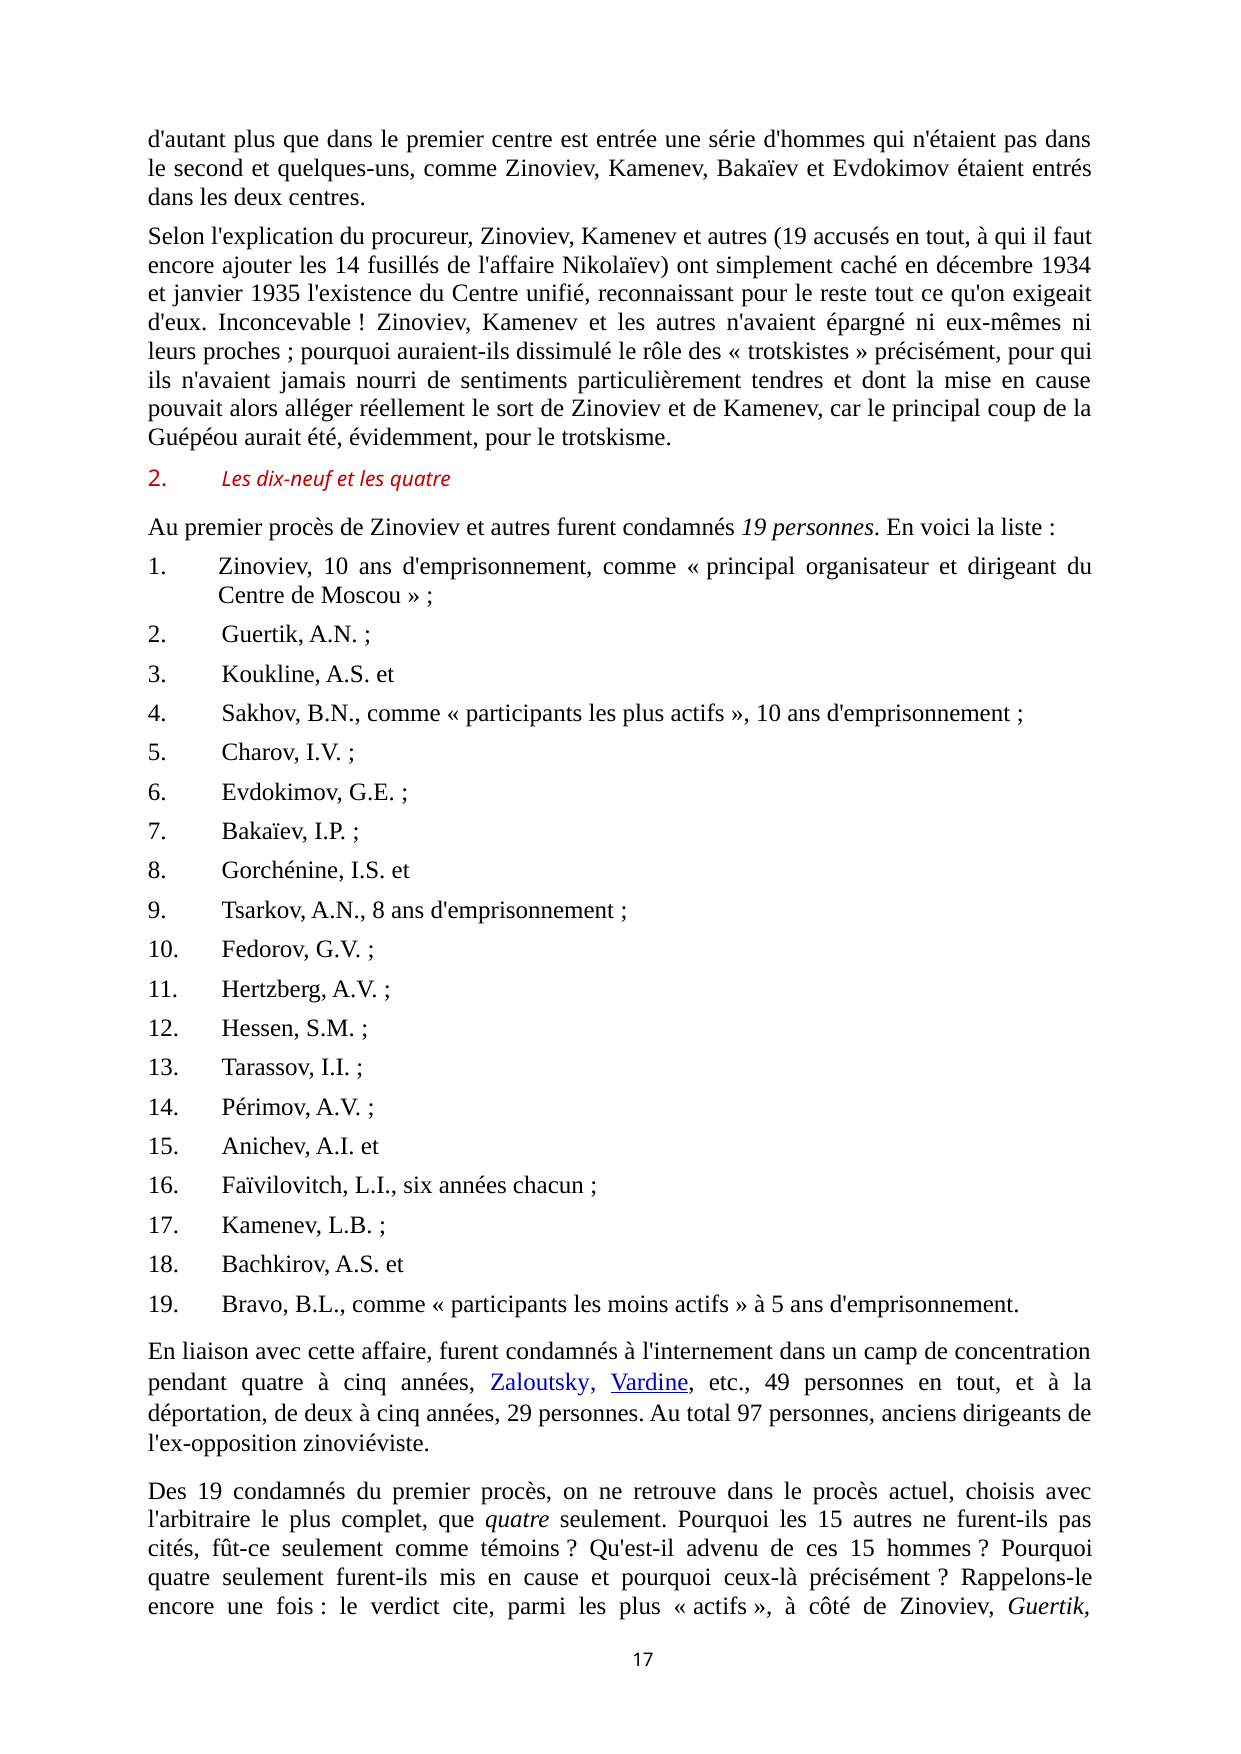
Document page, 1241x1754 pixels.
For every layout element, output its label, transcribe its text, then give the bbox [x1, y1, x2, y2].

list Bachkirov, A.S. et [148, 1249, 1092, 1278]
list Zinoviev, 10 ans d'emprisonnement, comme « principal organisateur et dirigeant du Centre de Moscou » ; [148, 551, 1092, 608]
text d'autant plus que dans le premier centre est entrée une série d'hommes qui n'étaient pas dans le second et quelques-uns, comme Zinoviev, Kamenev, Bakaïev et Evdokimov étaient entrés dans les deux centres. [148, 124, 1092, 210]
list Faïvilovitch, L.I., six années chacun ; [148, 1171, 1092, 1199]
list Hessen, S.M. ; [148, 1013, 1092, 1042]
text En liaison avec cette affaire, furent condamnés à l'internement dans un camp de concentration pendant quatre à cinq années, Zaloutsky, Vardine, etc., 49 personnes en tout, et à la déportation, de deux à cinq années, 29 personnes. Au total 97 personnes, anciens dirigeants de l'ex-opposition zinoviéviste. [148, 1336, 1092, 1457]
list Tarassov, I.I. ; [148, 1052, 1092, 1081]
list Sakhov, B.N., comme « participants les plus actifs », 10 ans d'emprisonnement ; [148, 698, 1092, 727]
list Kamenev, L.B. ; [148, 1210, 1092, 1239]
list Charov, I.V. ; [148, 737, 1092, 766]
subtitle Les dix-neuf et les quatre [148, 462, 1092, 493]
list Evdokimov, G.E. ; [148, 777, 1092, 806]
list Bakaïev, I.P. ; [148, 816, 1092, 845]
list Fedorov, G.V. ; [148, 934, 1092, 963]
list Périmov, A.V. ; [148, 1092, 1092, 1121]
text Selon l'explication du procureur, Zinoviev, Kamenev et autres (19 accusés en tout, à qui il faut encore ajouter les 14 fusillés de l'affaire Nikolaïev) ont simplement caché en décembre 1934 et janvier 1935 l'existence du Centre unifié, reconnaissant pour le reste tout ce qu'on exigeait d'eux. Inconcevable ! Zinoviev, Kamenev et les autres n'avaient épargné ni eux-mêmes ni leurs proches ; pourquoi auraient-ils dissimulé le rôle des « trotskistes » précisément, pour qui ils n'avaient jamais nourri de sentiments particulièrement tendres et dont la mise en cause pouvait alors alléger réellement le sort de Zinoviev et de Kamenev, car le principal coup de la Guépéou aurait été, évidemment, pour le trotskisme. [148, 221, 1092, 451]
text Au premier procès de Zinoviev et autres furent condamnés 19 personnes. En voici la liste : [148, 512, 1092, 540]
list Tsarkov, A.N., 8 ans d'emprisonnement ; [148, 895, 1092, 924]
list Anichev, A.I. et [148, 1131, 1092, 1160]
list Gorchénine, I.S. et [148, 856, 1092, 884]
list Koukline, A.S. et [148, 659, 1092, 687]
list Hertzberg, A.V. ; [148, 974, 1092, 1002]
text Des 19 condamnés du premier procès, on ne retrouve dans le procès actuel, choisis avec l'arbitraire le plus complet, que quatre seulement. Pourquoi les 15 autres ne furent-ils pas cités, fût-ce seulement comme témoins ? Qu'est-il advenu de ces 15 hommes ? Pourquoi quatre seulement furent-ils mis en cause et pourquoi ceux-là précisément ? Rappelons-le encore une fois : le verdict cite, parmi les plus « actifs », à côté de Zinoviev, Guertik, [148, 1476, 1092, 1619]
list Guertik, A.N. ; [148, 619, 1092, 648]
list Bravo, B.L., comme « participants les moins actifs » à 5 ans d'emprisonnement. [148, 1289, 1092, 1317]
